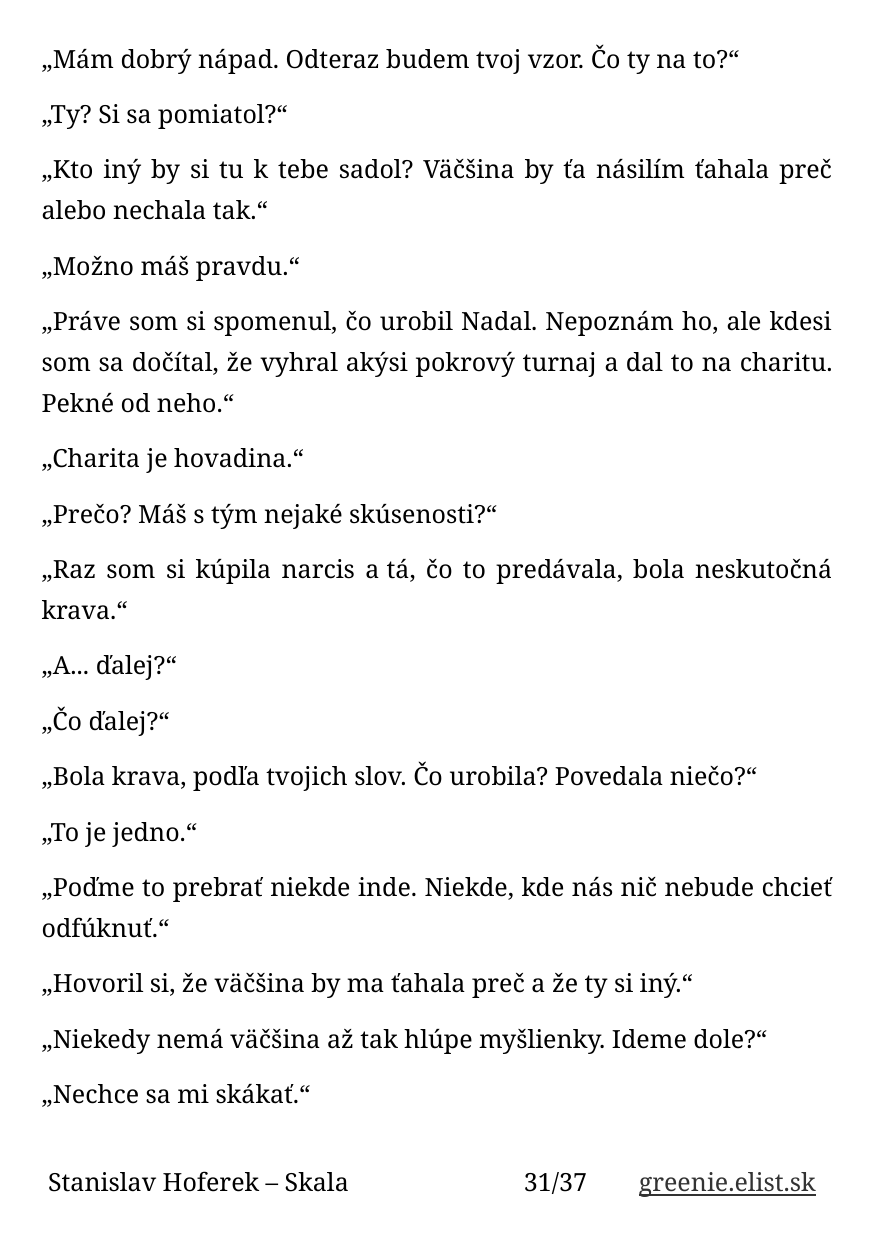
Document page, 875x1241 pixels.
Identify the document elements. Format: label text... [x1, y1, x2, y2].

text „Raz som si kúpila narcis a tá, čo to predávala, bola neskutočná krava.“ [41, 552, 833, 627]
text „Mám dobrý nápad. Odteraz budem tvoj vzor. Čo ty na to?“ [41, 41, 833, 75]
text „Bola krava, podľa tvojich slov. Čo urobila? Povedala niečo?“ [41, 759, 833, 793]
text „Čo ďalej?“ [41, 703, 833, 737]
text „To je jedno.“ [41, 814, 833, 848]
text „Poďme to prebrať niekde inde. Niekde, kde nás nič nebude chcieť odfúknuť.“ [41, 870, 833, 944]
text „Prečo? Máš s tým nejaké skúsenosti?“ [41, 496, 833, 530]
text „Kto iný by si tu k tebe sadol? Väčšina by ťa násilím ťahala preč alebo nechala tak.“ [41, 152, 833, 227]
text „Charita je hovadina.“ [41, 441, 833, 475]
text „Hovoril si, že väčšina by ma ťahala preč a že ty si iný.“ [41, 966, 833, 1000]
text „A... ďalej?“ [41, 648, 833, 682]
text „Nechce sa mi skákať.“ [41, 1077, 833, 1111]
text „Možno máš pravdu.“ [41, 248, 833, 282]
text „Práve som si spomenul, čo urobil Nadal. Nepoznám ho, ale kdesi som sa dočítal, že vyhral akýsi pokrový turnaj a dal to na charitu. Pekné od neho.“ [41, 304, 833, 419]
text „Ty? Si sa pomiatol?“ [41, 97, 833, 131]
text „Niekedy nemá väčšina až tak hlúpe myšlienky. Ideme dole?“ [41, 1021, 833, 1055]
